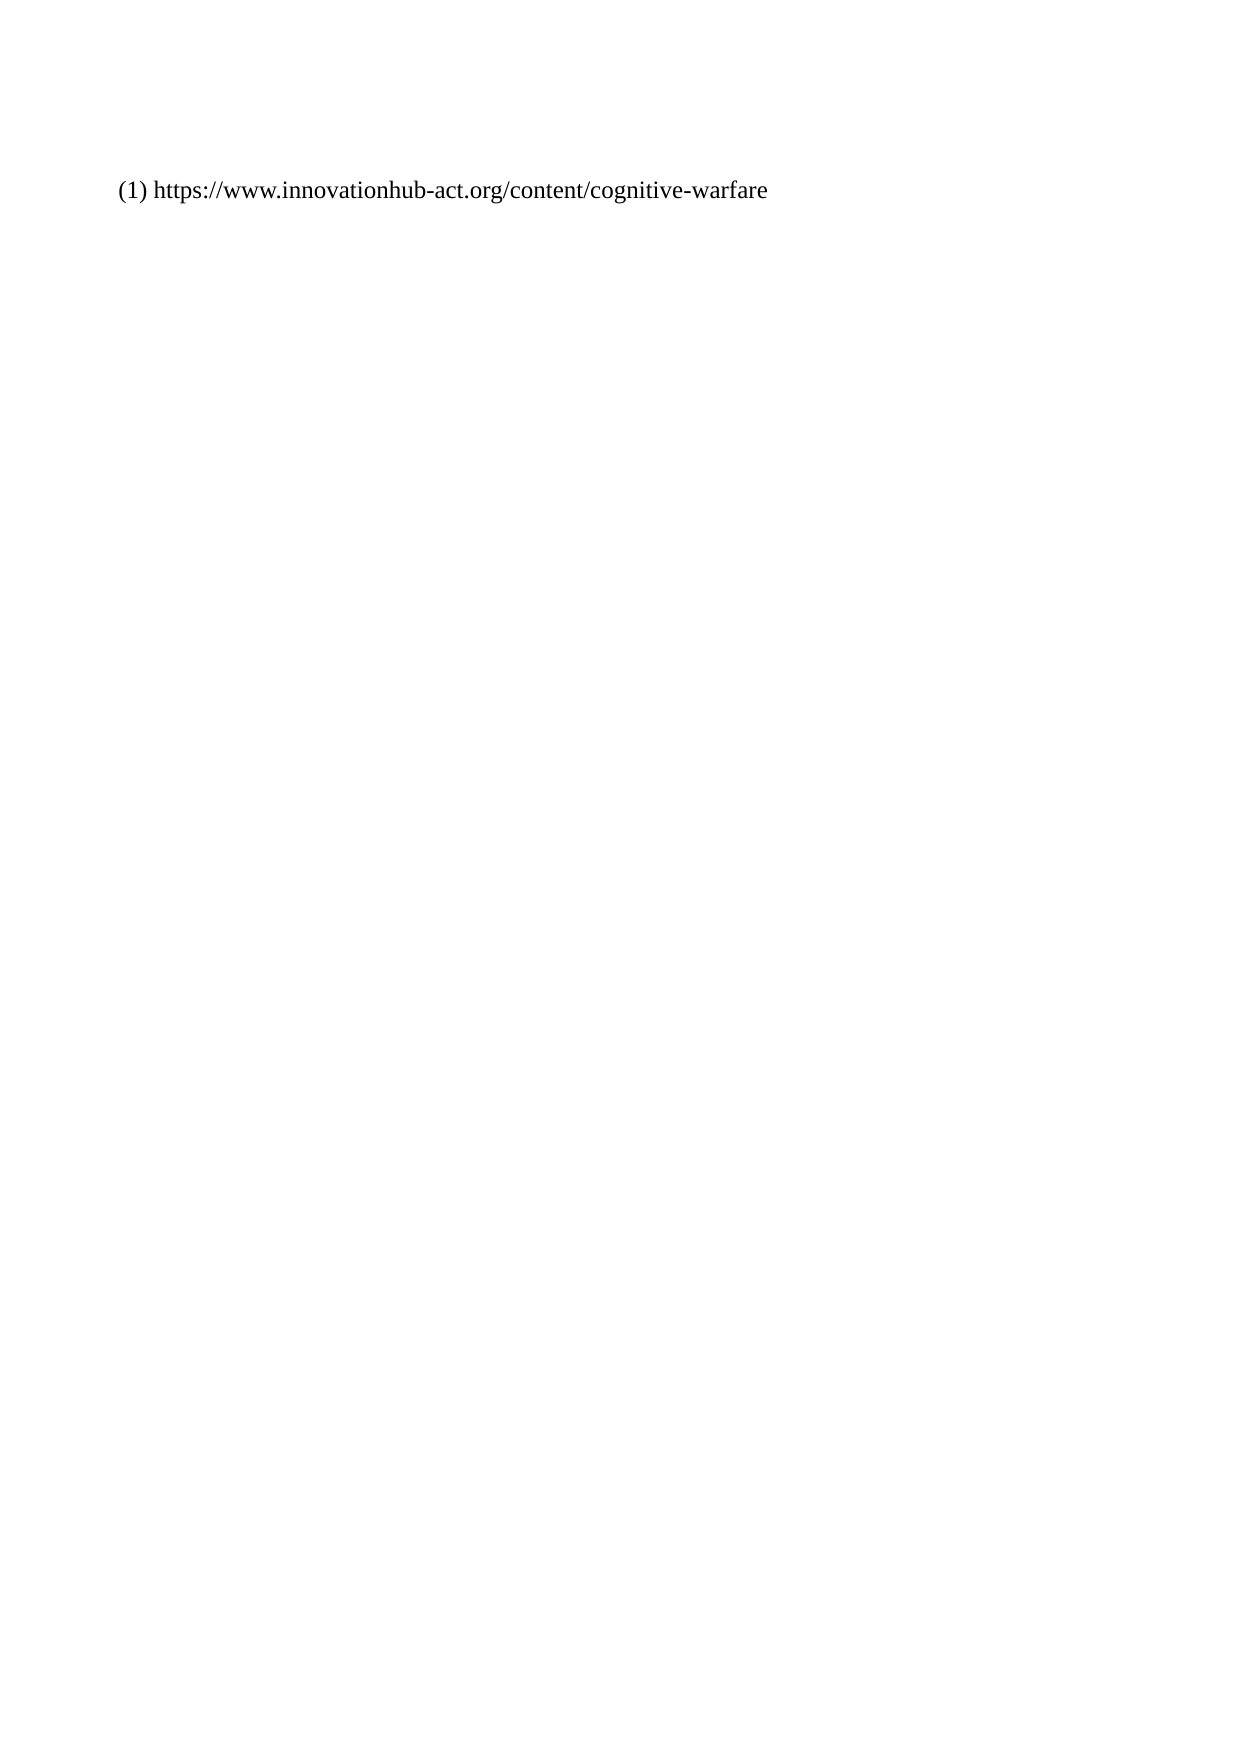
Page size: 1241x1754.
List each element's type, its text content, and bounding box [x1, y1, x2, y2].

text (1) https://www.innovationhub-act.org/content/cognitive-warfare [118, 176, 1122, 204]
